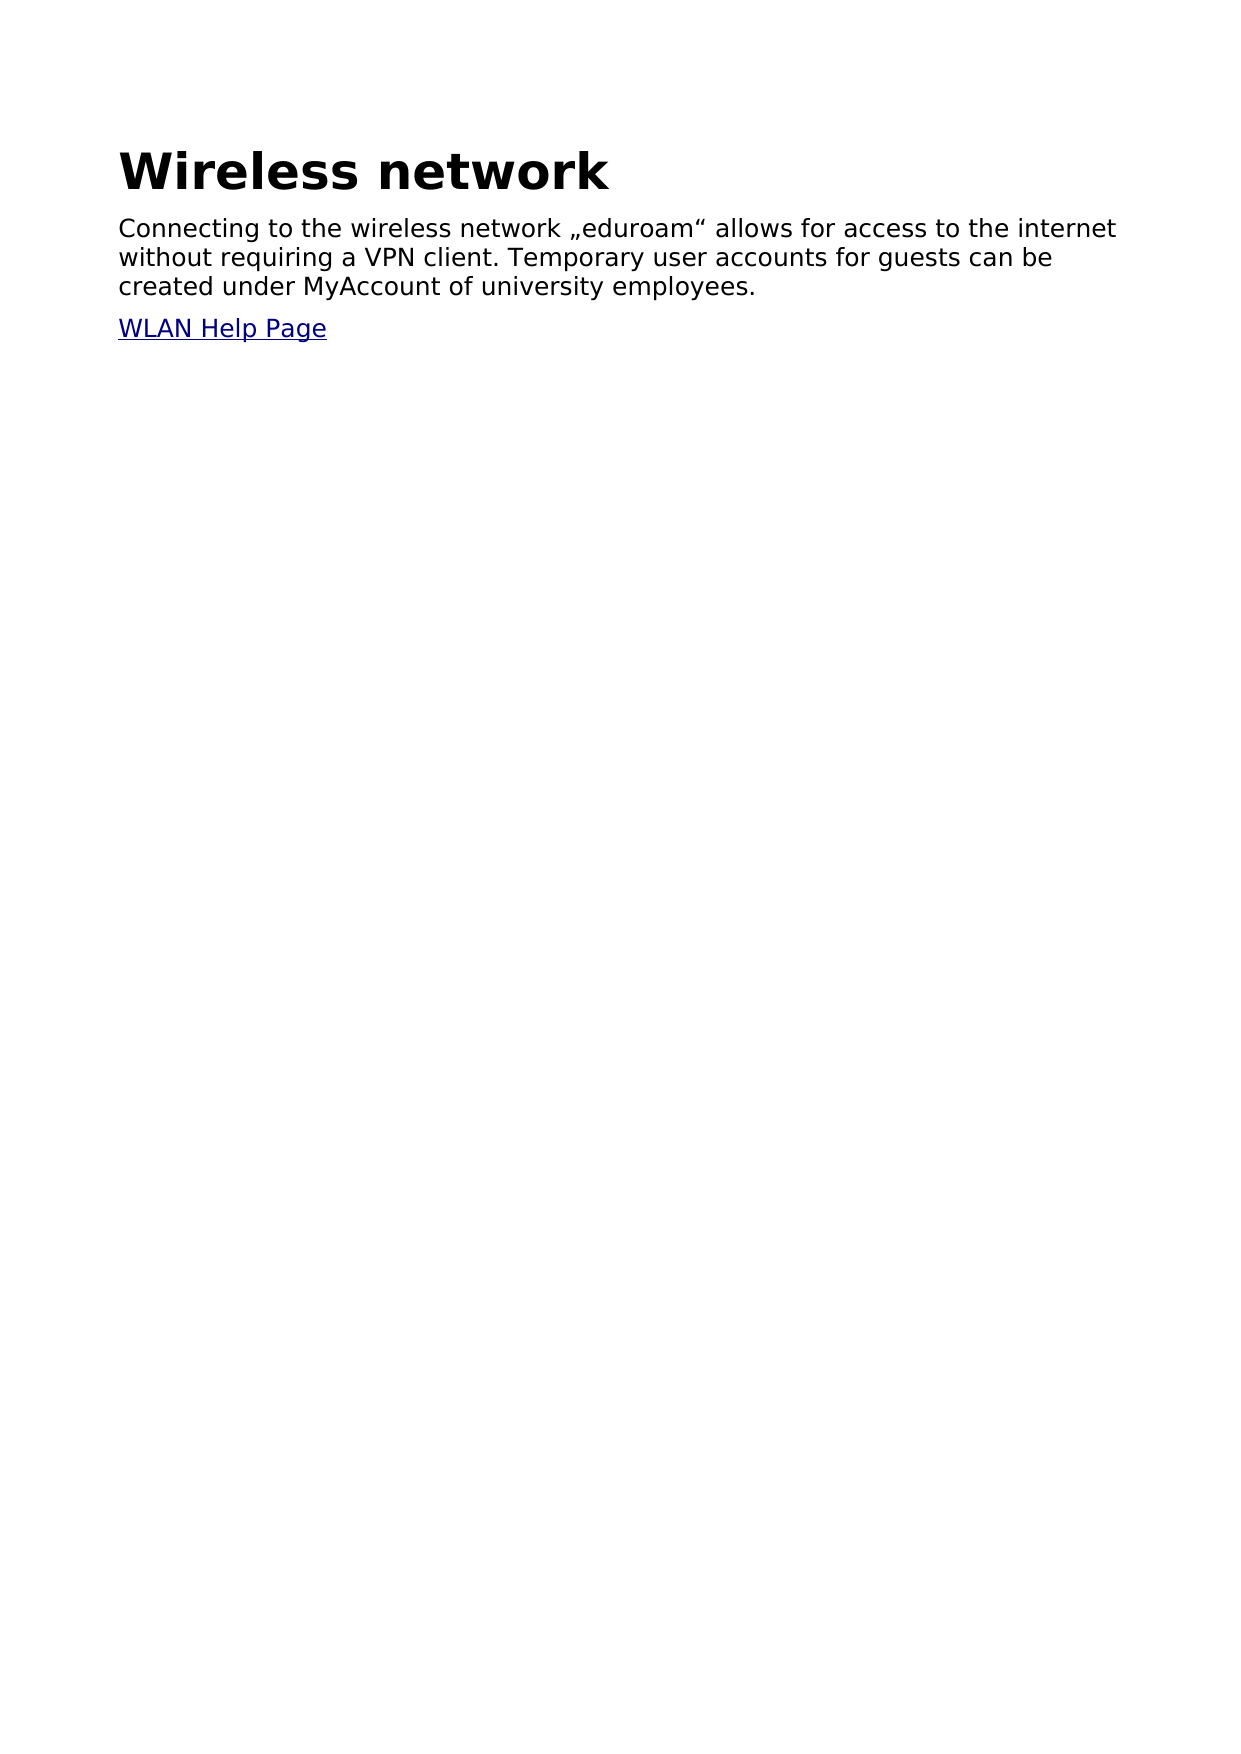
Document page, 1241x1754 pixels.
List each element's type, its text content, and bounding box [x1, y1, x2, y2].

text WLAN Help Page [118, 314, 1122, 343]
subtitle Wireless network [118, 143, 1122, 201]
text Connecting to the wireless network „eduroam“ allows for access to the internet without requiring a VPN client. Temporary user accounts for guests can be created under MyAccount of university employees. [118, 214, 1122, 301]
